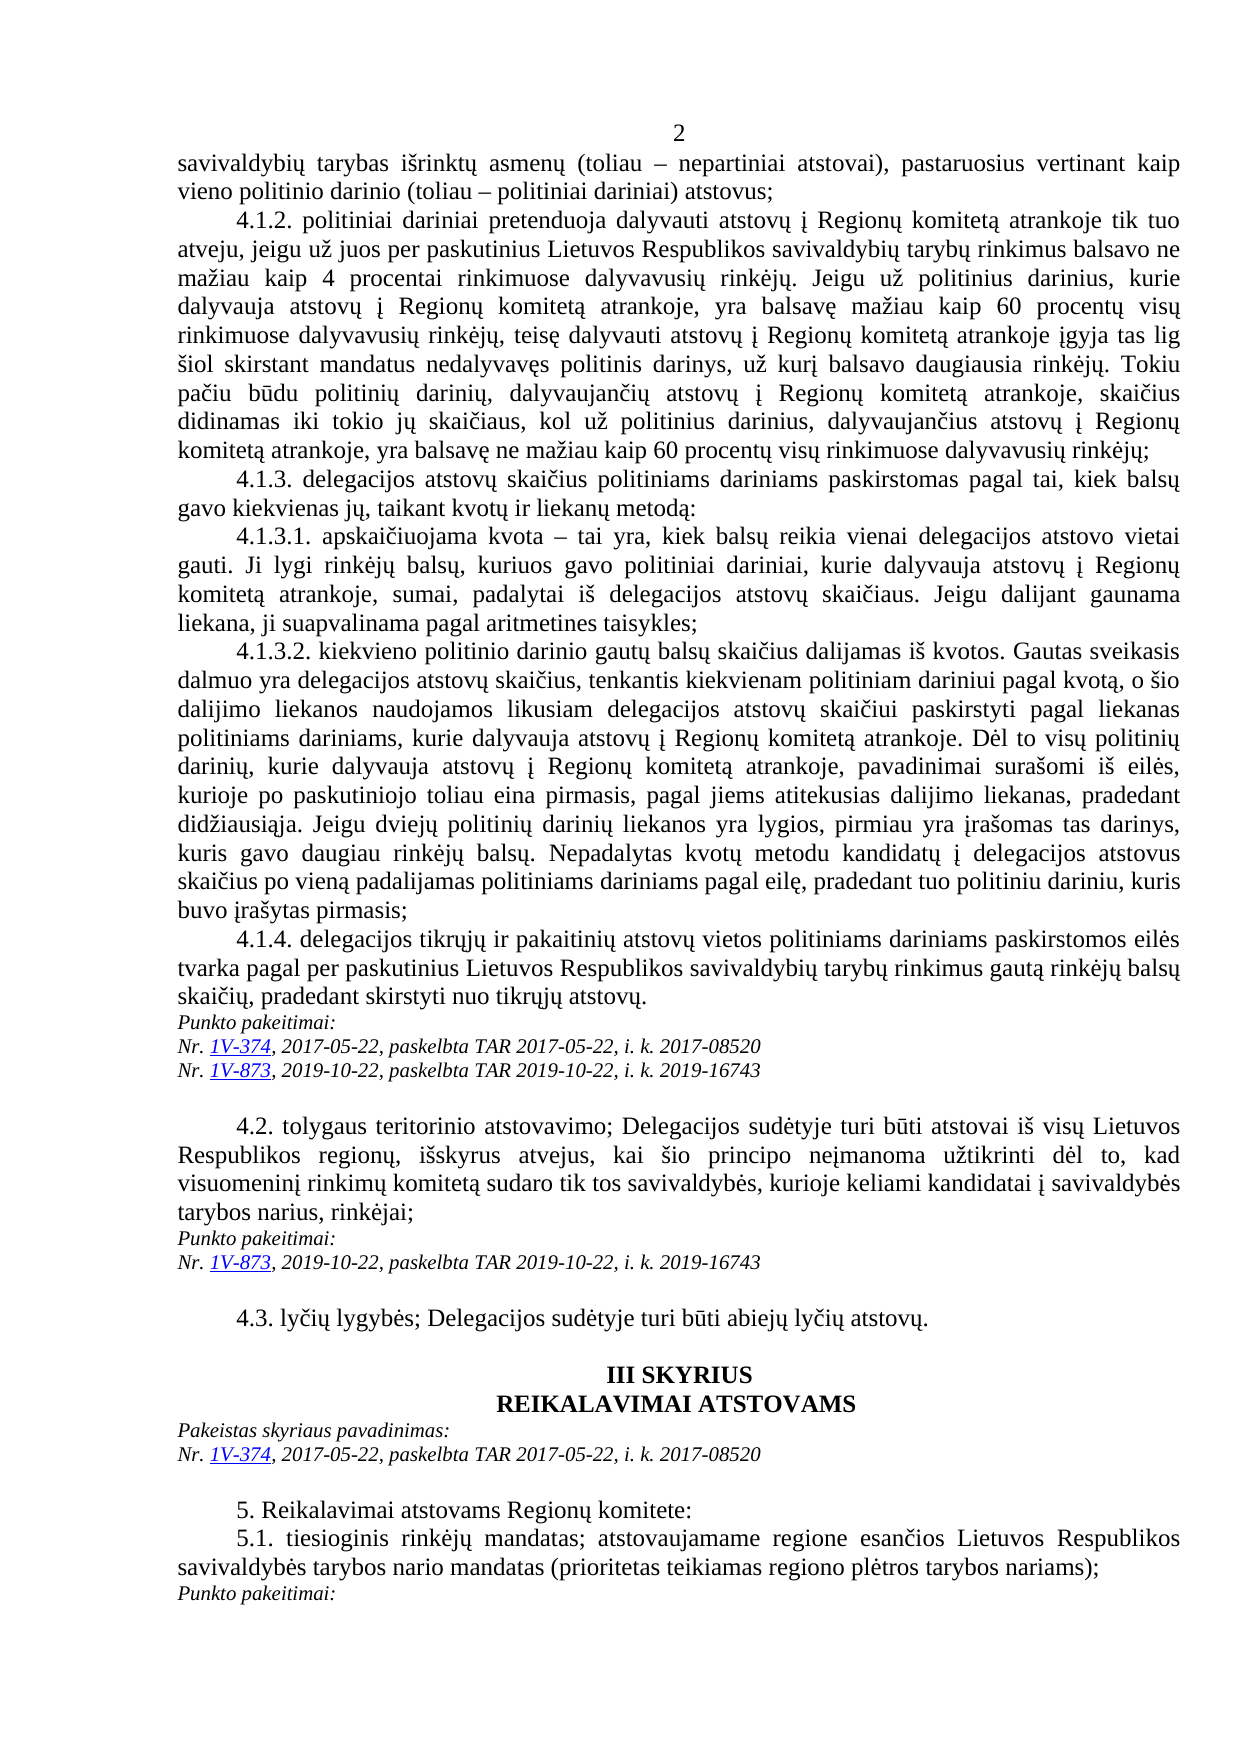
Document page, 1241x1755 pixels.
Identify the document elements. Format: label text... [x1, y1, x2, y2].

text Punkto pakeitimai: [177, 1581, 1181, 1605]
text Pakeistas skyriaus pavadinimas: [177, 1418, 1181, 1442]
text 4.1.4. delegacijos tikrųjų ir pakaitinių atstovų vietos politiniams dariniams paskirstomos eilės tvarka pagal per paskutinius Lietuvos Respublikos savivaldybių tarybų rinkimus gautą rinkėjų balsų skaičių, pradedant skirstyti nuo tikrųjų atstovų. [177, 924, 1181, 1010]
text REIKALAVIMAI ATSTOVAMS [177, 1389, 1181, 1418]
text Punkto pakeitimai: [177, 1010, 1181, 1034]
text Punkto pakeitimai: [177, 1226, 1181, 1250]
text Nr. 1V-374, 2017-05-22, paskelbta TAR 2017-05-22, i. k. 2017-08520 [177, 1034, 1181, 1058]
text 4.2. tolygaus teritorinio atstovavimo; Delegacijos sudėtyje turi būti atstovai iš visų Lietuvos Respublikos regionų, išskyrus atvejus, kai šio principo neįmanoma užtikrinti dėl to, kad visuomeninį rinkimų komitetą sudaro tik tos savivaldybės, kurioje keliami kandidatai į savivaldybės tarybos narius, rinkėjai; [177, 1111, 1181, 1226]
text Nr. 1V-873, 2019-10-22, paskelbta TAR 2019-10-22, i. k. 2019-16743 [177, 1058, 1181, 1082]
text Nr. 1V-873, 2019-10-22, paskelbta TAR 2019-10-22, i. k. 2019-16743 [177, 1250, 1181, 1274]
text Nr. 1V-374, 2017-05-22, paskelbta TAR 2017-05-22, i. k. 2017-08520 [177, 1442, 1181, 1466]
text 4.1.3. delegacijos atstovų skaičius politiniams dariniams paskirstomas pagal tai, kiek balsų gavo kiekvienas jų, taikant kvotų ir liekanų metodą: [177, 464, 1181, 521]
text 4.1.3.1. apskaičiuojama kvota – tai yra, kiek balsų reikia vienai delegacijos atstovo vietai gauti. Ji lygi rinkėjų balsų, kuriuos gavo politiniai dariniai, kurie dalyvauja atstovų į Regionų komitetą atrankoje, sumai, padalytai iš delegacijos atstovų skaičiaus. Jeigu dalijant gaunama liekana, ji suapvalinama pagal aritmetines taisykles; [177, 521, 1181, 636]
text 5.1. tiesioginis rinkėjų mandatas; atstovaujamame regione esančios Lietuvos Respublikos savivaldybės tarybos nario mandatas (prioritetas teikiamas regiono plėtros tarybos nariams); [177, 1523, 1181, 1581]
text 4.3. lyčių lygybės; Delegacijos sudėtyje turi būti abiejų lyčių atstovų. [177, 1303, 1181, 1332]
text 4.1.3.2. kiekvieno politinio darinio gautų balsų skaičius dalijamas iš kvotos. Gautas sveikasis dalmuo yra delegacijos atstovų skaičius, tenkantis kiekvienam politiniam dariniui pagal kvotą, o šio dalijimo liekanos naudojamos likusiam delegacijos atstovų skaičiui paskirstyti pagal liekanas politiniams dariniams, kurie dalyvauja atstovų į Regionų komitetą atrankoje. Dėl to visų politinių darinių, kurie dalyvauja atstovų į Regionų komitetą atrankoje, pavadinimai surašomi iš eilės, kurioje po paskutiniojo toliau eina pirmasis, pagal jiems atitekusias dalijimo liekanas, pradedant didžiausiąja. Jeigu dviejų politinių darinių liekanos yra lygios, pirmiau yra įrašomas tas darinys, kuris gavo daugiau rinkėjų balsų. Nepadalytas kvotų metodu kandidatų į delegacijos atstovus skaičius po vieną padalijamas politiniams dariniams pagal eilę, pradedant tuo politiniu dariniu, kuris buvo įrašytas pirmasis; [177, 636, 1181, 924]
text III SKYRIUS [177, 1360, 1181, 1389]
text 4.1.2. politiniai dariniai pretenduoja dalyvauti atstovų į Regionų komitetą atrankoje tik tuo atveju, jeigu už juos per paskutinius Lietuvos Respublikos savivaldybių tarybų rinkimus balsavo ne mažiau kaip 4 procentai rinkimuose dalyvavusių rinkėjų. Jeigu už politinius darinius, kurie dalyvauja atstovų į Regionų komitetą atrankoje, yra balsavę mažiau kaip 60 procentų visų rinkimuose dalyvavusių rinkėjų, teisę dalyvauti atstovų į Regionų komitetą atrankoje įgyja tas lig šiol skirstant mandatus nedalyvavęs politinis darinys, už kurį balsavo daugiausia rinkėjų. Tokiu pačiu būdu politinių darinių, dalyvaujančių atstovų į Regionų komitetą atrankoje, skaičius didinamas iki tokio jų skaičiaus, kol už politinius darinius, dalyvaujančius atstovų į Regionų komitetą atrankoje, yra balsavę ne mažiau kaip 60 procentų visų rinkimuose dalyvavusių rinkėjų; [177, 205, 1181, 464]
text 5. Reikalavimai atstovams Regionų komitete: [177, 1495, 1181, 1523]
text savivaldybių tarybas išrinktų asmenų (toliau – nepartiniai atstovai), pastaruosius vertinant kaip vieno politinio darinio (toliau – politiniai dariniai) atstovus; [177, 148, 1181, 205]
